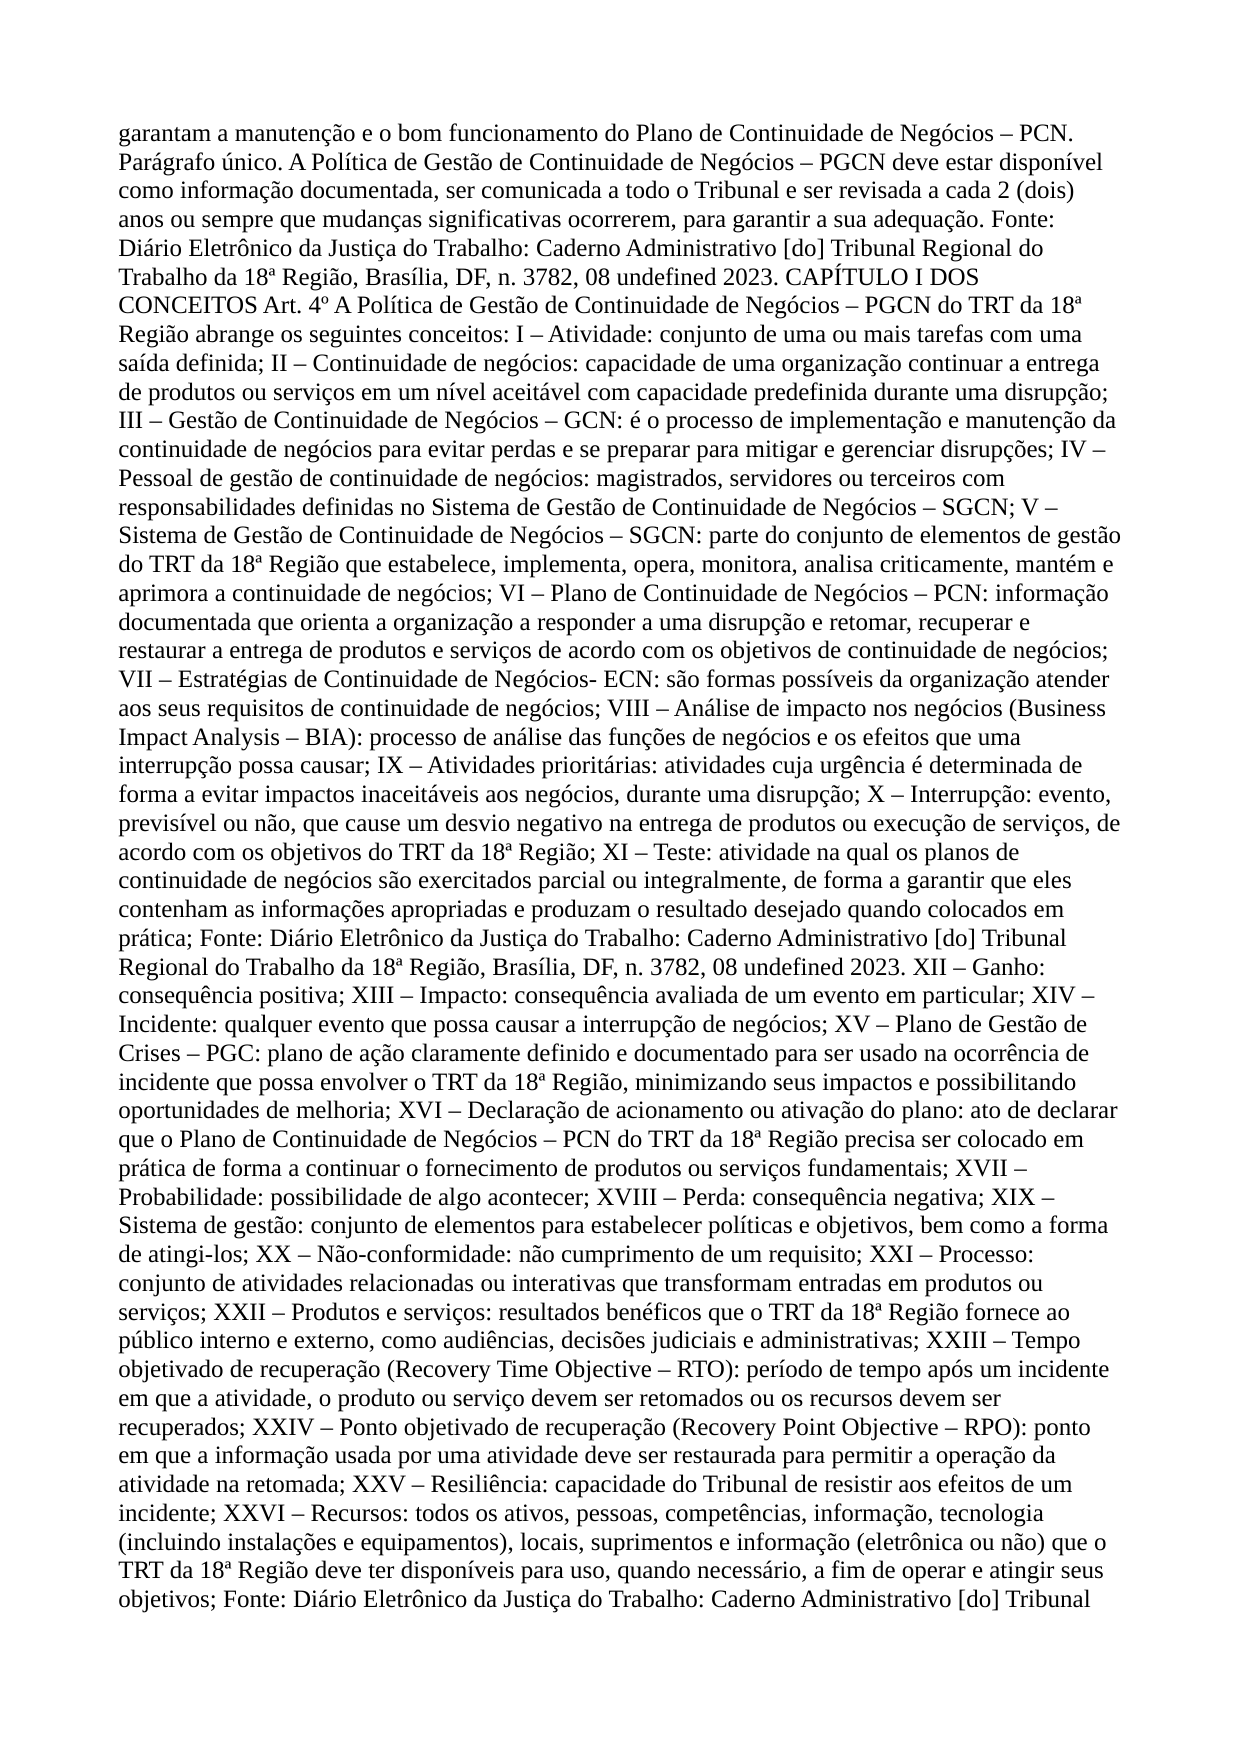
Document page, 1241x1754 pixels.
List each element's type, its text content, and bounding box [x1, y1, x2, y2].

text garantam a manutenção e o bom funcionamento do Plano de Continuidade de Negócios – PCN. Parágrafo único. A Política de Gestão de Continuidade de Negócios – PGCN deve estar disponível como informação documentada, ser comunicada a todo o Tribunal e ser revisada a cada 2 (dois) anos ou sempre que mudanças significativas ocorrerem, para garantir a sua adequação. Fonte: Diário Eletrônico da Justiça do Trabalho: Caderno Administrativo [do] Tribunal Regional do Trabalho da 18ª Região, Brasília, DF, n. 3782, 08 undefined 2023. CAPÍTULO I DOS CONCEITOS Art. 4º A Política de Gestão de Continuidade de Negócios – PGCN do TRT da 18ª Região abrange os seguintes conceitos: I – Atividade: conjunto de uma ou mais tarefas com uma saída definida; II – Continuidade de negócios: capacidade de uma organização continuar a entrega de produtos ou serviços em um nível aceitável com capacidade predefinida durante uma disrupção; III – Gestão de Continuidade de Negócios – GCN: é o processo de implementação e manutenção da continuidade de negócios para evitar perdas e se preparar para mitigar e gerenciar disrupções; IV – Pessoal de gestão de continuidade de negócios: magistrados, servidores ou terceiros com responsabilidades definidas no Sistema de Gestão de Continuidade de Negócios – SGCN; V – Sistema de Gestão de Continuidade de Negócios – SGCN: parte do conjunto de elementos de gestão do TRT da 18ª Região que estabelece, implementa, opera, monitora, analisa criticamente, mantém e aprimora a continuidade de negócios; VI – Plano de Continuidade de Negócios – PCN: informação documentada que orienta a organização a responder a uma disrupção e retomar, recuperar e restaurar a entrega de produtos e serviços de acordo com os objetivos de continuidade de negócios; VII – Estratégias de Continuidade de Negócios- ECN: são formas possíveis da organização atender aos seus requisitos de continuidade de negócios; VIII – Análise de impacto nos negócios (Business Impact Analysis – BIA): processo de análise das funções de negócios e os efeitos que uma interrupção possa causar; IX – Atividades prioritárias: atividades cuja urgência é determinada de forma a evitar impactos inaceitáveis aos negócios, durante uma disrupção; X – Interrupção: evento, previsível ou não, que cause um desvio negativo na entrega de produtos ou execução de serviços, de acordo com os objetivos do TRT da 18ª Região; XI – Teste: atividade na qual os planos de continuidade de negócios são exercitados parcial ou integralmente, de forma a garantir que eles contenham as informações apropriadas e produzam o resultado desejado quando colocados em prática; Fonte: Diário Eletrônico da Justiça do Trabalho: Caderno Administrativo [do] Tribunal Regional do Trabalho da 18ª Região, Brasília, DF, n. 3782, 08 undefined 2023. XII – Ganho: consequência positiva; XIII – Impacto: consequência avaliada de um evento em particular; XIV – Incidente: qualquer evento que possa causar a interrupção de negócios; XV – Plano de Gestão de Crises – PGC: plano de ação claramente definido e documentado para ser usado na ocorrência de incidente que possa envolver o TRT da 18ª Região, minimizando seus impactos e possibilitando oportunidades de melhoria; XVI – Declaração de acionamento ou ativação do plano: ato de declarar que o Plano de Continuidade de Negócios – PCN do TRT da 18ª Região precisa ser colocado em prática de forma a continuar o fornecimento de produtos ou serviços fundamentais; XVII – Probabilidade: possibilidade de algo acontecer; XVIII – Perda: consequência negativa; XIX – Sistema de gestão: conjunto de elementos para estabelecer políticas e objetivos, bem como a forma de atingi-los; XX – Não-conformidade: não cumprimento de um requisito; XXI – Processo: conjunto de atividades relacionadas ou interativas que transformam entradas em produtos ou serviços; XXII – Produtos e serviços: resultados benéficos que o TRT da 18ª Região fornece ao público interno e externo, como audiências, decisões judiciais e administrativas; XXIII – Tempo objetivado de recuperação (Recovery Time Objective – RTO): período de tempo após um incidente em que a atividade, o produto ou serviço devem ser retomados ou os recursos devem ser recuperados; XXIV – Ponto objetivado de recuperação (Recovery Point Objective – RPO): ponto em que a informação usada por uma atividade deve ser restaurada para permitir a operação da atividade na retomada; XXV – Resiliência: capacidade do Tribunal de resistir aos efeitos de um incidente; XXVI – Recursos: todos os ativos, pessoas, competências, informação, tecnologia (incluindo instalações e equipamentos), locais, suprimentos e informação (eletrônica ou não) que o TRT da 18ª Região deve ter disponíveis para uso, quando necessário, a fim de operar e atingir seus objetivos; Fonte: Diário Eletrônico da Justiça do Trabalho: Caderno Administrativo [do] Tribunal [118, 118, 1122, 1613]
